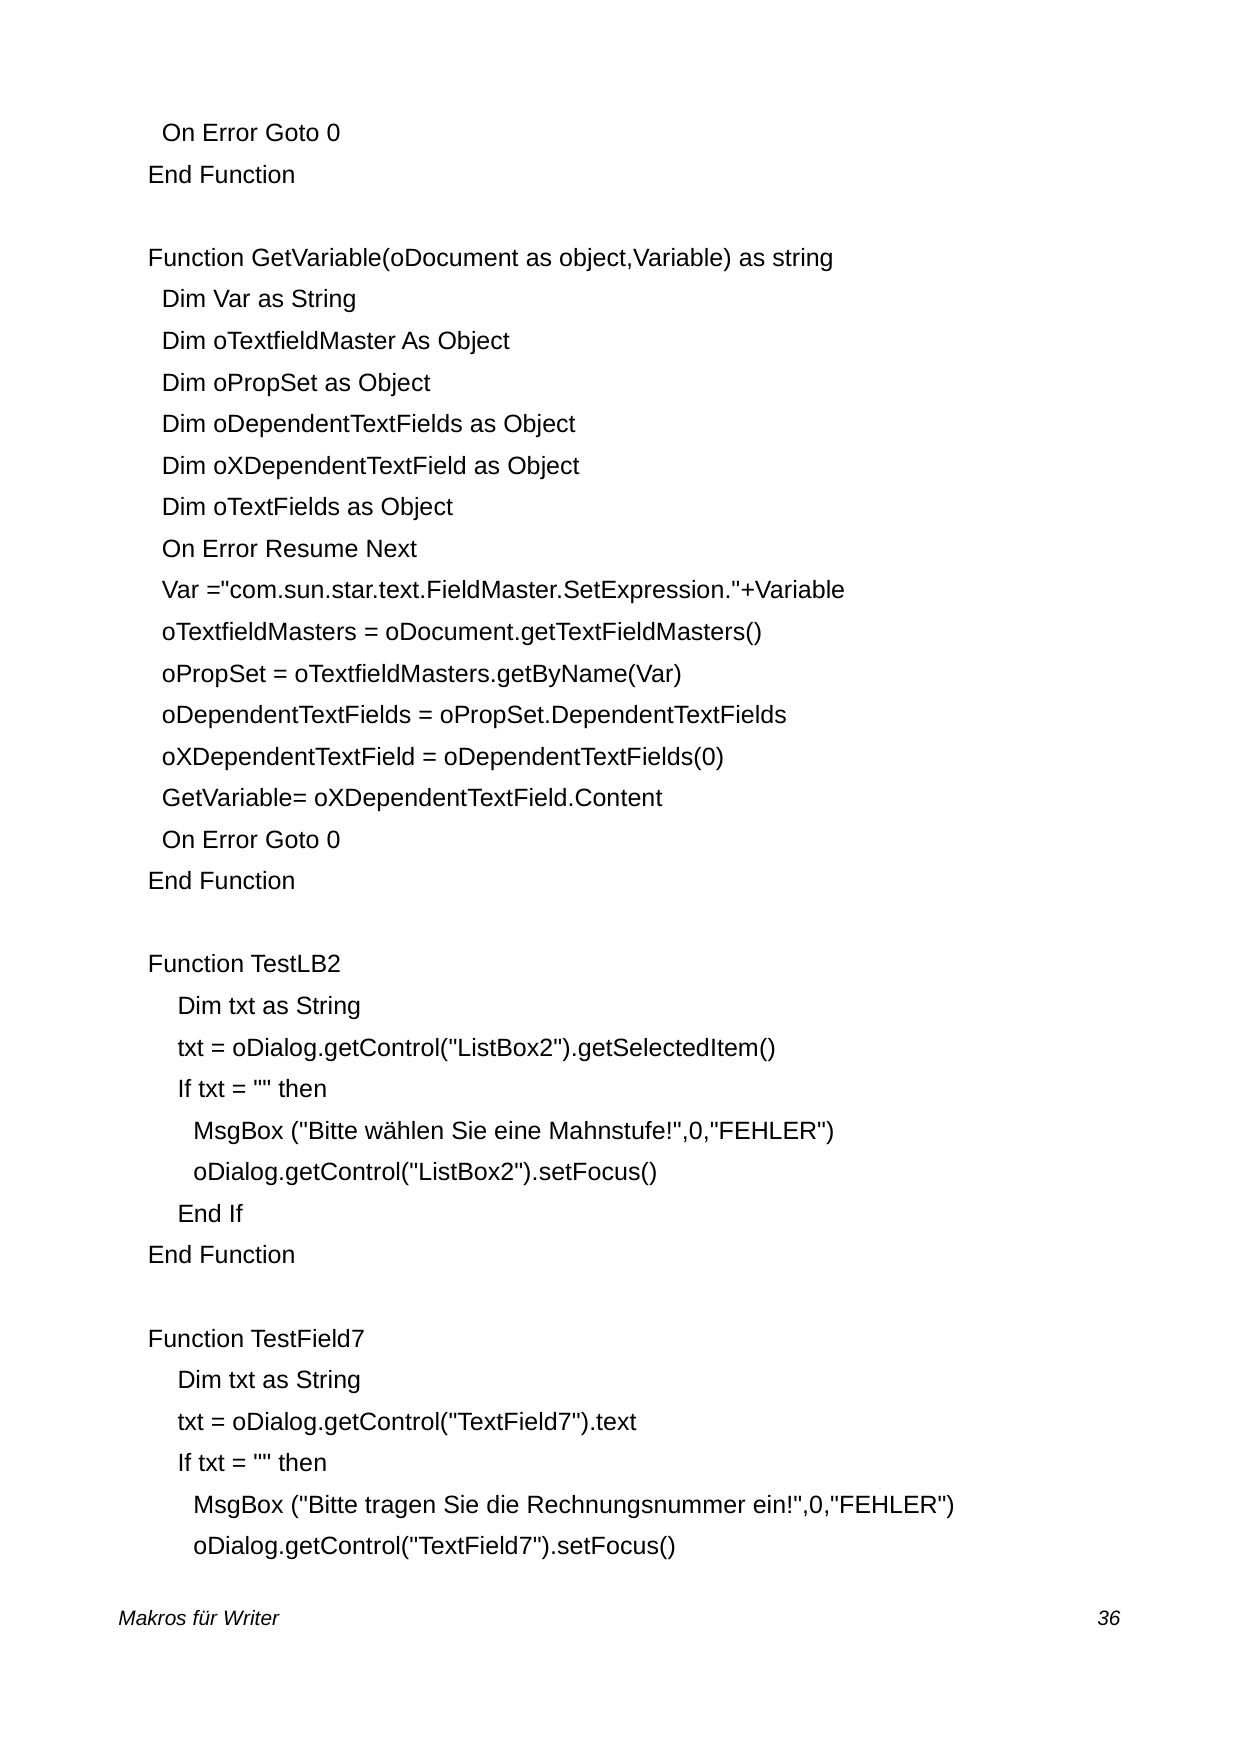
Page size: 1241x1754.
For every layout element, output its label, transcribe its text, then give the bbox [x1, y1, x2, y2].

text On Error Goto 0 [148, 118, 1122, 147]
text Function GetVariable(oDocument as object,Variable) as string [148, 243, 1122, 272]
text MsgBox ("Bitte tragen Sie die Rechnungsnummer ein!",0,"FEHLER") [148, 1490, 1122, 1519]
text On Error Goto 0 [148, 825, 1122, 854]
text oPropSet = oTextfieldMasters.getByName(Var) [148, 658, 1122, 687]
text If txt = "" then [148, 1448, 1122, 1477]
text GetVariable= oXDependentTextField.Content [148, 783, 1122, 812]
text End If [148, 1199, 1122, 1228]
text Dim oXDependentTextField as Object [148, 451, 1122, 480]
text On Error Resume Next [148, 534, 1122, 563]
text Dim oTextfieldMaster As Object [148, 326, 1122, 355]
text txt = oDialog.getControl("ListBox2").getSelectedItem() [148, 1032, 1122, 1062]
text Dim oDependentTextFields as Object [148, 409, 1122, 438]
text oDialog.getControl("TextField7").setFocus() [148, 1531, 1122, 1560]
text End Function [148, 160, 1122, 189]
text MsgBox ("Bitte wählen Sie eine Mahnstufe!",0,"FEHLER") [148, 1116, 1122, 1145]
text oTextfieldMasters = oDocument.getTextFieldMasters() [148, 617, 1122, 646]
text If txt = "" then [148, 1074, 1122, 1103]
text End Function [148, 866, 1122, 895]
text oDialog.getControl("ListBox2").setFocus() [148, 1157, 1122, 1186]
text End Function [148, 1240, 1122, 1269]
text Dim txt as String [148, 991, 1122, 1020]
text Dim txt as String [148, 1365, 1122, 1394]
text Var ="com.sun.star.text.FieldMaster.SetExpression."+Variable [148, 575, 1122, 604]
text Function TestField7 [148, 1323, 1122, 1352]
text oDependentTextFields = oPropSet.DependentTextFields [148, 700, 1122, 729]
text Dim oPropSet as Object [148, 367, 1122, 397]
text Dim oTextFields as Object [148, 492, 1122, 521]
text oXDependentTextField = oDependentTextFields(0) [148, 742, 1122, 771]
text Function TestLB2 [148, 949, 1122, 978]
text txt = oDialog.getControl("TextField7").text [148, 1407, 1122, 1436]
text Dim Var as String [148, 284, 1122, 313]
